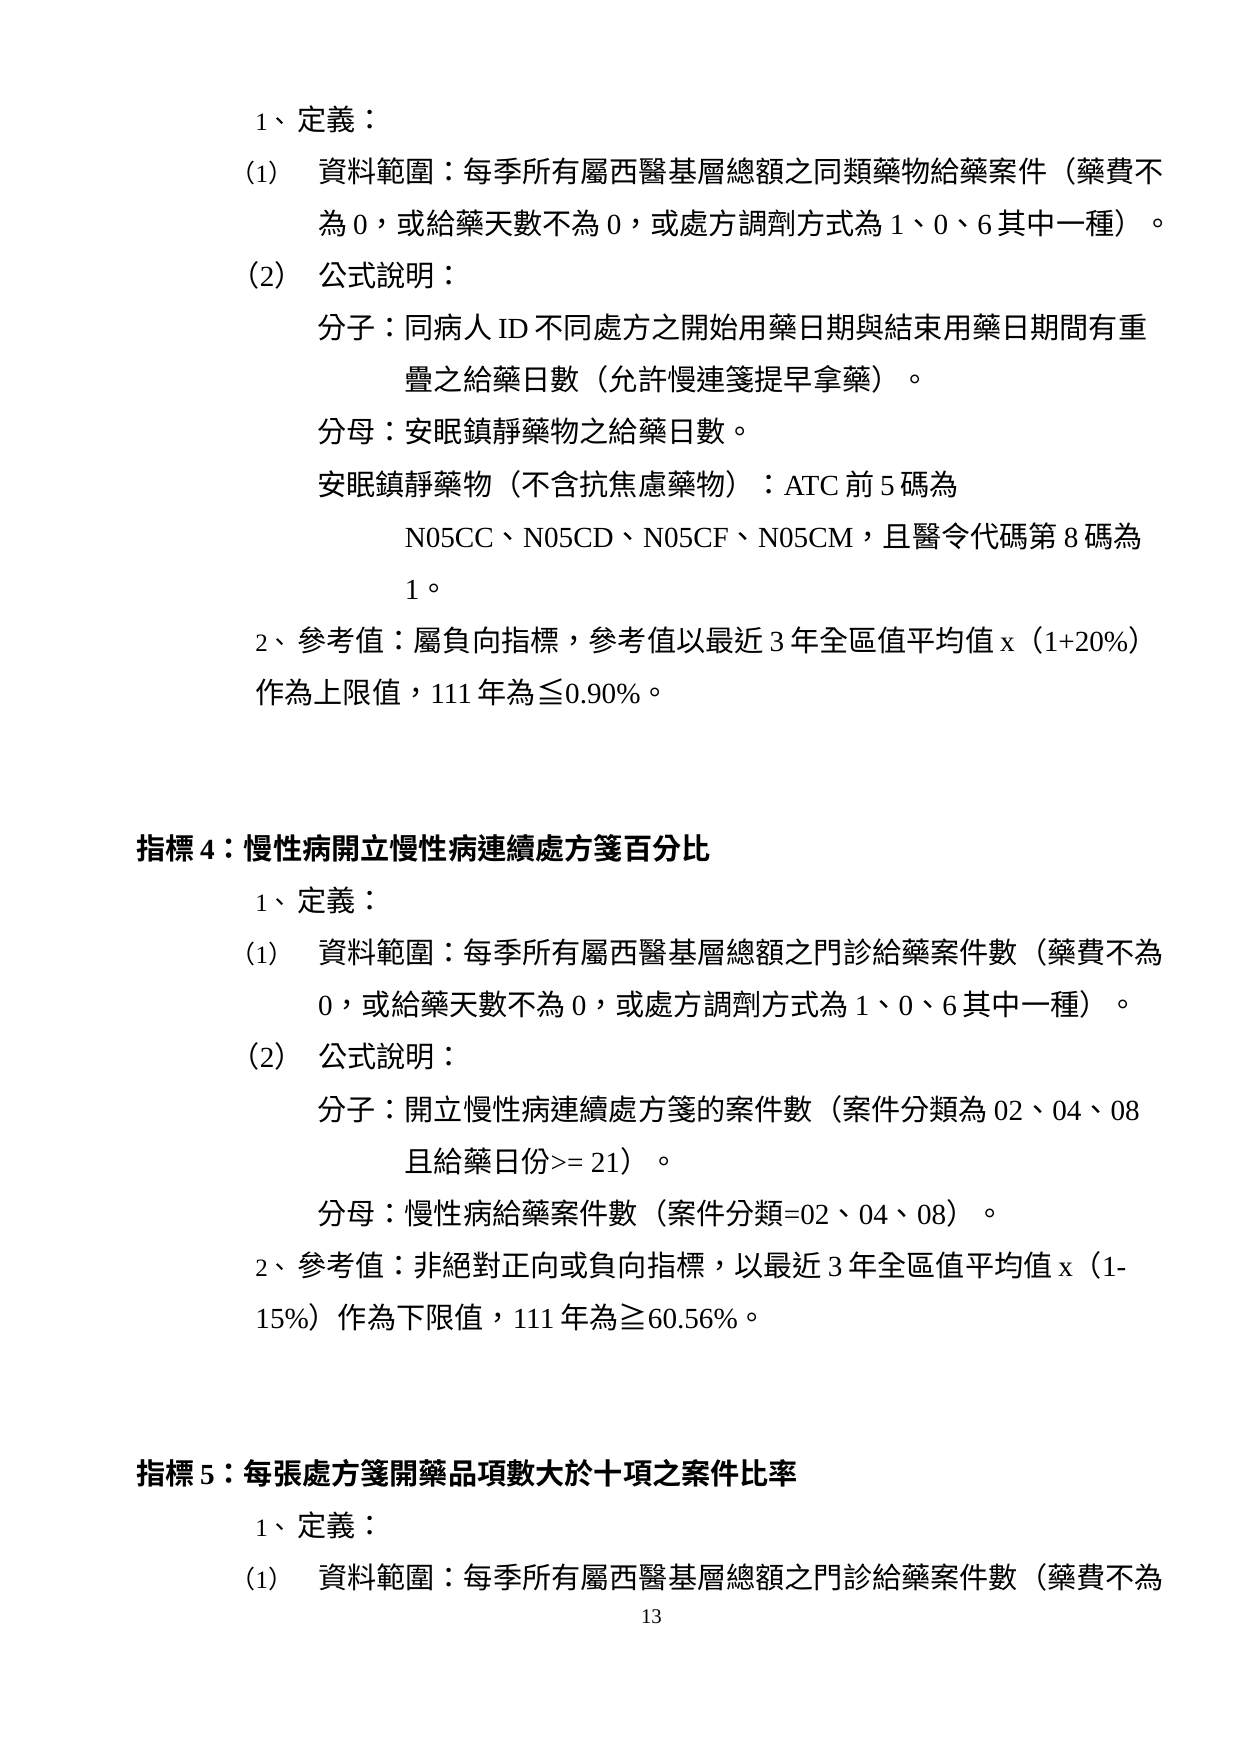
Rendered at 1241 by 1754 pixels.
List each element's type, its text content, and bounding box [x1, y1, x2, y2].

text 分子：開立慢性病連續處方箋的案件數（案件分類為02、04、08且給藥日份>= 21）。 [317, 1078, 1167, 1182]
list 參考值：非絕對正向或負向指標，以最近3年全區值平均值x（1-15%）作為下限值，111年為≧60.56%。 [255, 1234, 1167, 1339]
list 資料範圍：每季所有屬西醫基層總額之同類藥物給藥案件（藥費不為0，或給藥天數不為0，或處方調劑方式為1、0、6其中一種）。 [230, 141, 1167, 245]
text 指標4：慢性病開立慢性病連續處方箋百分比 [136, 818, 1167, 870]
list 公式說明： [230, 245, 1167, 297]
text 分子：同病人ID不同處方之開始用藥日期與結束用藥日期間有重疊之給藥日數（允許慢連箋提早拿藥）。 [317, 297, 1167, 401]
list 參考值：屬負向指標，參考值以最近3年全區值平均值x（1+20%）作為上限值，111年為≦0.90%。 [255, 609, 1167, 714]
list 資料範圍：每季所有屬西醫基層總額之門診給藥案件數（藥費不為0，或給藥天數不為0，或處方調劑方式為1、0、6其中一種）。 [230, 922, 1167, 1026]
list 定義： [255, 870, 1167, 922]
text 分母：安眠鎮靜藥物之給藥日數。 [317, 401, 1167, 453]
list 公式說明： [230, 1026, 1167, 1078]
text 安眠鎮靜藥物（不含抗焦慮藥物）：ATC前5碼為N05CC、N05CD、N05CF、N05CM，且醫令代碼第8碼為1。 [317, 453, 1167, 609]
text 分母：慢性病給藥案件數（案件分類=02、04、08）。 [317, 1182, 1167, 1234]
list 定義： [255, 1495, 1167, 1547]
list 資料範圍：每季所有屬西醫基層總額之門診給藥案件數（藥費不為 [230, 1547, 1167, 1599]
text 指標5：每張處方箋開藥品項數大於十項之案件比率 [136, 1443, 1167, 1495]
list 定義： [255, 89, 1167, 141]
